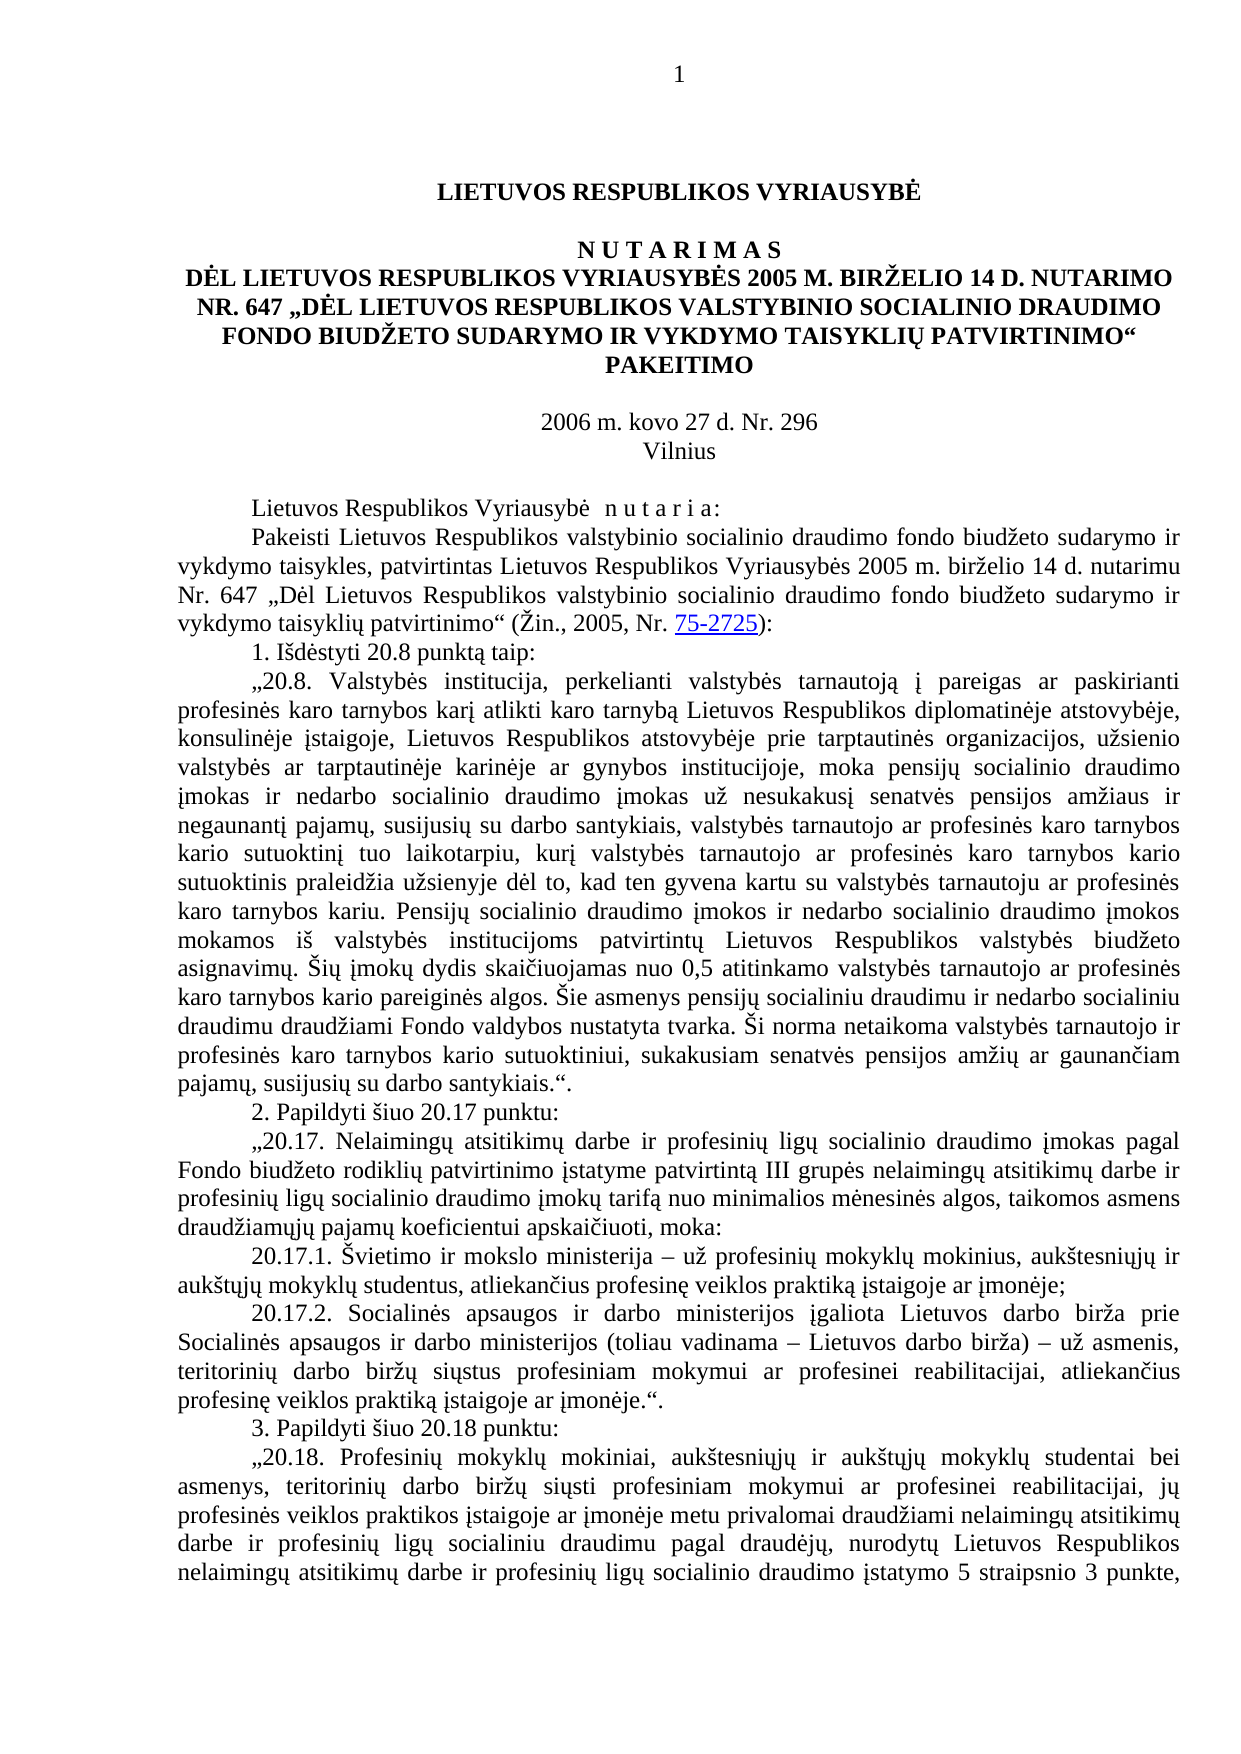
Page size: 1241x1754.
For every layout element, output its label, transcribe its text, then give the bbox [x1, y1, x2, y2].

text Pakeisti Lietuvos Respublikos valstybinio socialinio draudimo fondo biudžeto sudarymo ir vykdymo taisykles, patvirtintas Lietuvos Respublikos Vyriausybės 2005 m. birželio 14 d. nutarimu Nr. 647 „Dėl Lietuvos Respublikos valstybinio socialinio draudimo fondo biudžeto sudarymo ir vykdymo taisyklių patvirtinimo“ (Žin., 2005, Nr. 75-2725): [177, 522, 1181, 637]
text 2. Papildyti šiuo 20.17 punktu: [177, 1097, 1181, 1126]
text „20.8. Valstybės institucija, perkelianti valstybės tarnautoją į pareigas ar paskirianti profesinės karo tarnybos karį atlikti karo tarnybą Lietuvos Respublikos diplomatinėje atstovybėje, konsulinėje įstaigoje, Lietuvos Respublikos atstovybėje prie tarptautinės organizacijos, užsienio valstybės ar tarptautinėje karinėje ar gynybos institucijoje, moka pensijų socialinio draudimo įmokas ir nedarbo socialinio draudimo įmokas už nesukakusį senatvės pensijos amžiaus ir negaunantį pajamų, susijusių su darbo santykiais, valstybės tarnautojo ar profesinės karo tarnybos kario sutuoktinį tuo laikotarpiu, kurį valstybės tarnautojo ar profesinės karo tarnybos kario sutuoktinis praleidžia užsienyje dėl to, kad ten gyvena kartu su valstybės tarnautoju ar profesinės karo tarnybos kariu. Pensijų socialinio draudimo įmokos ir nedarbo socialinio draudimo įmokos mokamos iš valstybės institucijoms patvirtintų Lietuvos Respublikos valstybės biudžeto asignavimų. Šių įmokų dydis skaičiuojamas nuo 0,5 atitinkamo valstybės tarnautojo ar profesinės karo tarnybos kario pareiginės algos. Šie asmenys pensijų socialiniu draudimu ir nedarbo socialiniu draudimu draudžiami Fondo valdybos nustatyta tvarka. Ši norma netaikoma valstybės tarnautojo ir profesinės karo tarnybos kario sutuoktiniui, sukakusiam senatvės pensijos amžių ar gaunančiam pajamų, susijusių su darbo santykiais.“. [177, 666, 1181, 1097]
text „20.17. Nelaimingų atsitikimų darbe ir profesinių ligų socialinio draudimo įmokas pagal Fondo biudžeto rodiklių patvirtinimo įstatyme patvirtintą III grupės nelaimingų atsitikimų darbe ir profesinių ligų socialinio draudimo įmokų tarifą nuo minimalios mėnesinės algos, taikomos asmens draudžiamųjų pajamų koeficientui apskaičiuoti, moka: [177, 1126, 1181, 1241]
text N U T A R I M A S [177, 235, 1181, 263]
text DĖL LIETUVOS RESPUBLIKOS VYRIAUSYBĖS 2005 M. BIRŽELIO 14 D. NUTARIMO NR. 647 „DĖL LIETUVOS RESPUBLIKOS VALSTYBINIO SOCIALINIO DRAUDIMO FONDO BIUDŽETO SUDARYMO IR VYKDYMO TAISYKLIŲ PATVIRTINIMO“ PAKEITIMO [177, 263, 1181, 378]
text 20.17.1. Švietimo ir mokslo ministerija – už profesinių mokyklų mokinius, aukštesniųjų ir aukštųjų mokyklų studentus, atliekančius profesinę veiklos praktiką įstaigoje ar įmonėje; [177, 1241, 1181, 1298]
text Vilnius [177, 436, 1181, 465]
text 2006 m. kovo 27 d. Nr. 296 [177, 407, 1181, 436]
text „20.18. Profesinių mokyklų mokiniai, aukštesniųjų ir aukštųjų mokyklų studentai bei asmenys, teritorinių darbo biržų siųsti profesiniam mokymui ar profesinei reabilitacijai, jų profesinės veiklos praktikos įstaigoje ar įmonėje metu privalomai draudžiami nelaimingų atsitikimų darbe ir profesinių ligų socialiniu draudimu pagal draudėjų, nurodytų Lietuvos Respublikos nelaimingų atsitikimų darbe ir profesinių ligų socialinio draudimo įstatymo 5 straipsnio 3 punkte, [177, 1442, 1181, 1586]
text Lietuvos Respublikos Vyriausybė nutaria: [177, 493, 1181, 522]
text 3. Papildyti šiuo 20.18 punktu: [177, 1413, 1181, 1442]
text 1. Išdėstyti 20.8 punktą taip: [177, 637, 1181, 666]
text LIETUVOS RESPUBLIKOS VYRIAUSYBĖ [177, 177, 1181, 206]
text 20.17.2. Socialinės apsaugos ir darbo ministerijos įgaliota Lietuvos darbo birža prie Socialinės apsaugos ir darbo ministerijos (toliau vadinama – Lietuvos darbo birža) – už asmenis, teritorinių darbo biržų siųstus profesiniam mokymui ar profesinei reabilitacijai, atliekančius profesinę veiklos praktiką įstaigoje ar įmonėje.“. [177, 1298, 1181, 1413]
